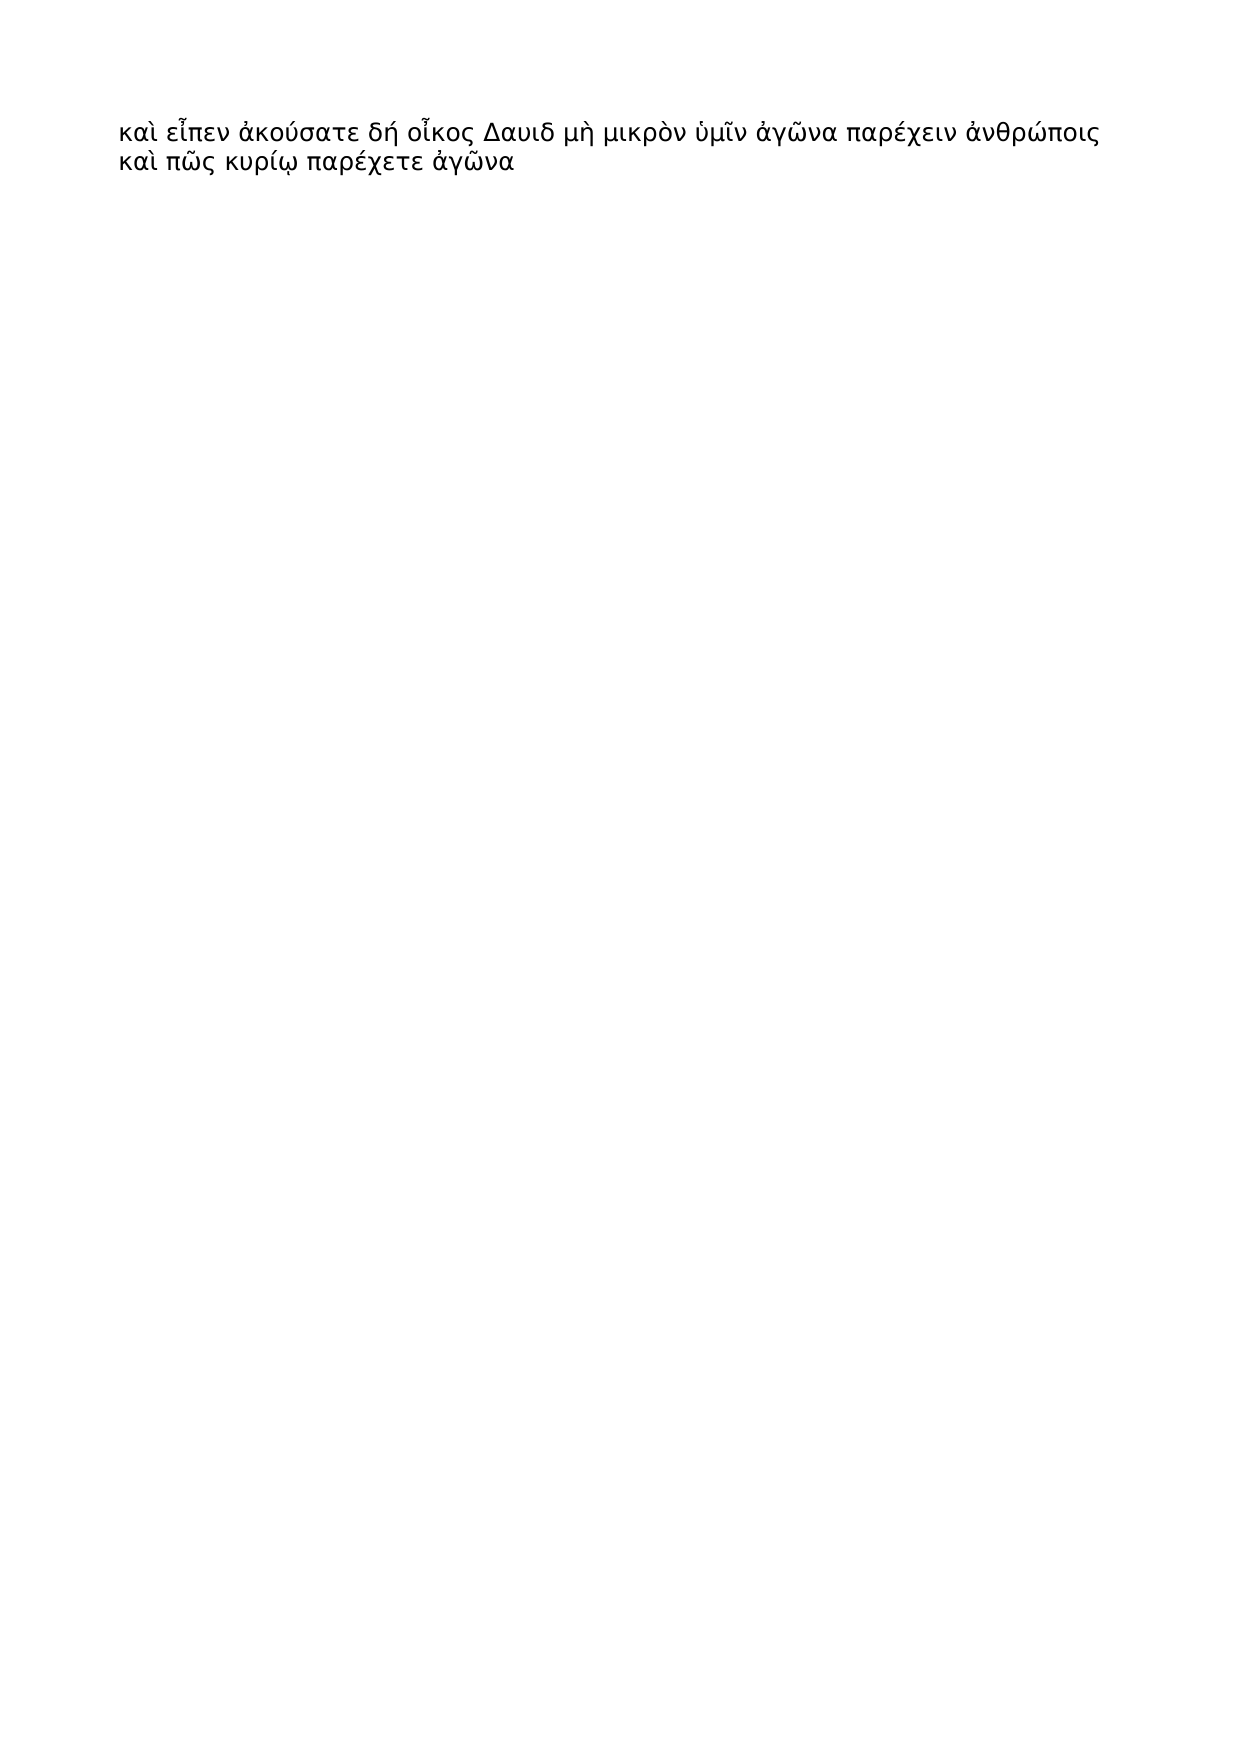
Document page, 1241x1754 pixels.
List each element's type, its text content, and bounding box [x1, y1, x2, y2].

text καὶ εἶπεν ἀκούσατε δή οἶκος Δαυιδ μὴ μικρὸν ὑμῖν ἀγῶνα παρέχειν ἀνθρώποις καὶ πῶς κυρίῳ παρέχετε ἀγῶνα [118, 118, 1122, 176]
